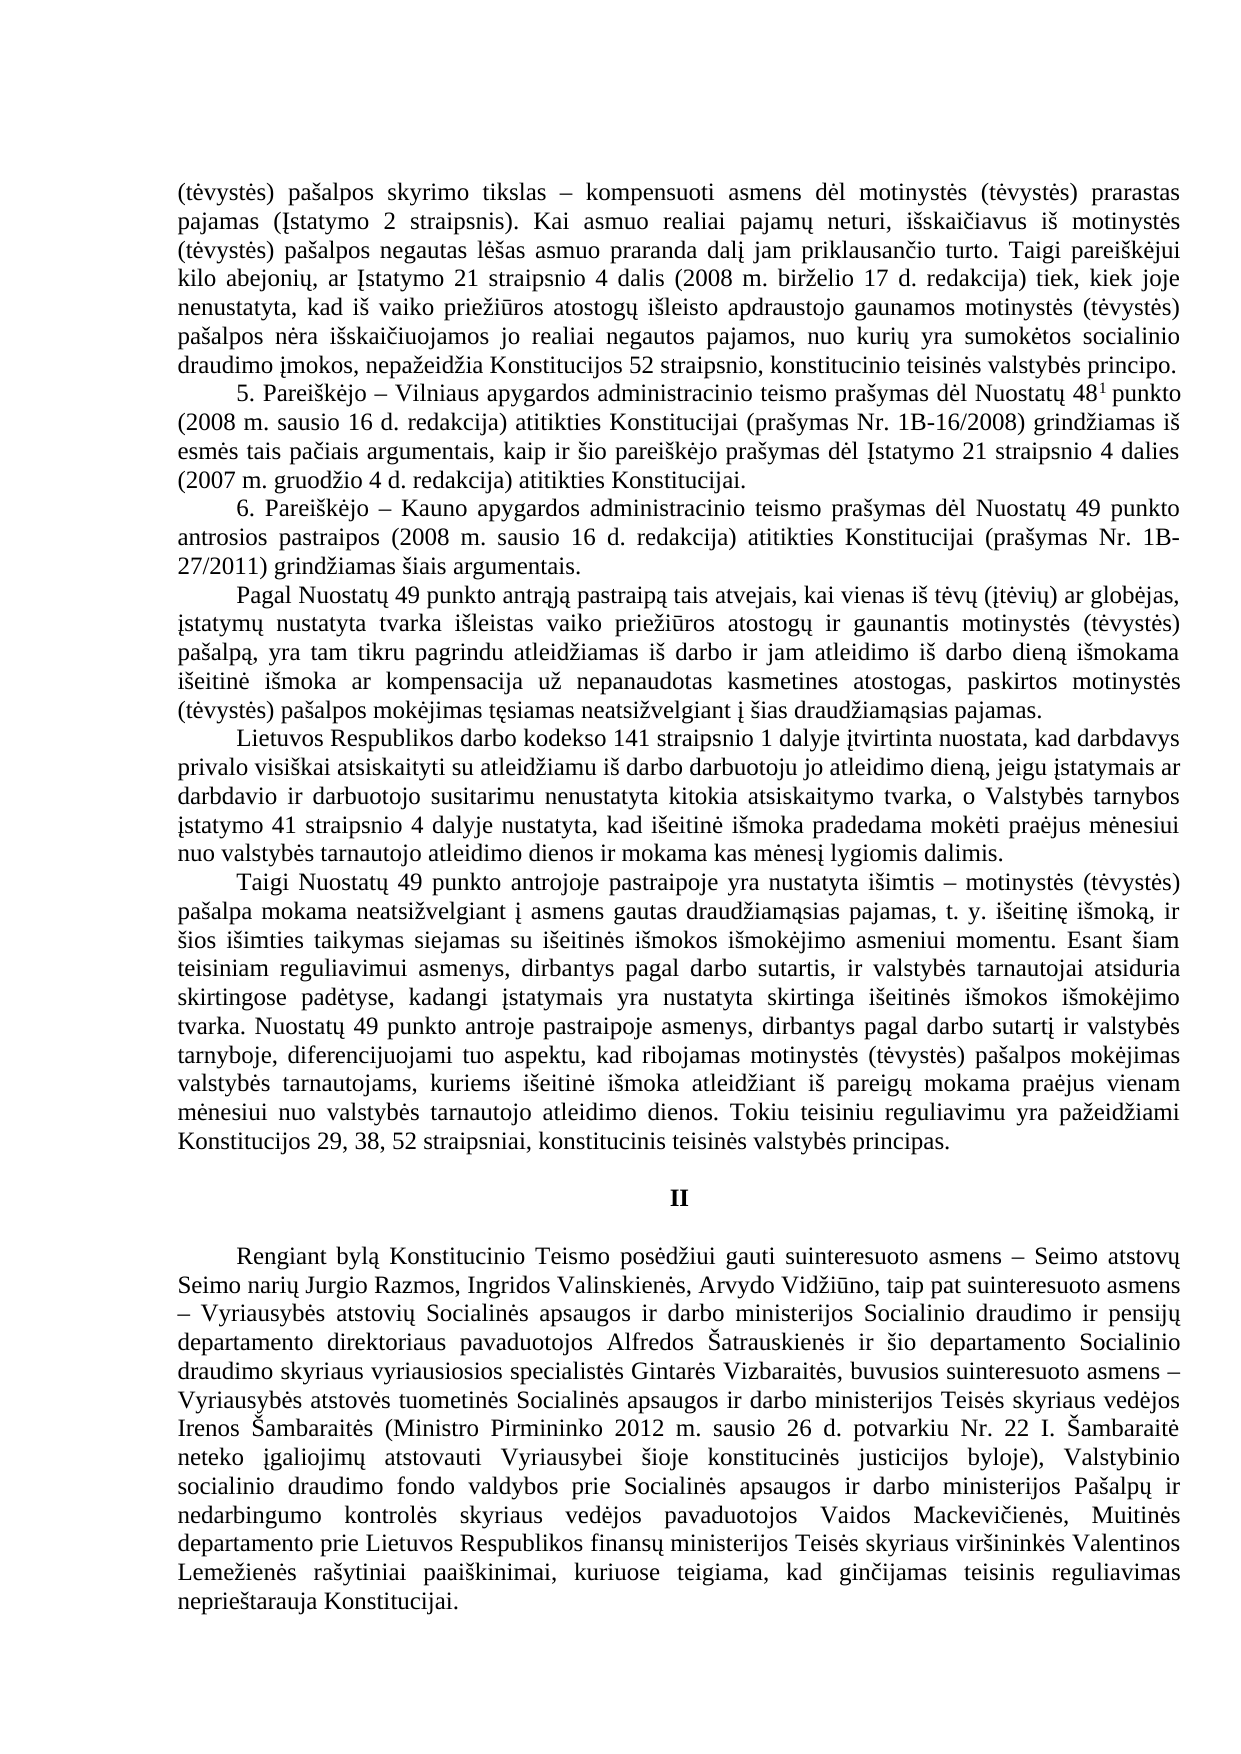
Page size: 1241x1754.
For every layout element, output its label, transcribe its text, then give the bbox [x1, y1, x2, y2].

text 5. Pareiškėjo – Vilniaus apygardos administracinio teismo prašymas dėl Nuostatų 481 punkto (2008 m. sausio 16 d. redakcija) atitikties Konstitucijai (prašymas Nr. 1B-16/2008) grindžiamas iš esmės tais pačiais argumentais, kaip ir šio pareiškėjo prašymas dėl Įstatymo 21 straipsnio 4 dalies (2007 m. gruodžio 4 d. redakcija) atitikties Konstitucijai. [177, 378, 1181, 493]
text 6. Pareiškėjo – Kauno apygardos administracinio teismo prašymas dėl Nuostatų 49 punkto antrosios pastraipos (2008 m. sausio 16 d. redakcija) atitikties Konstitucijai (prašymas Nr. 1B-27/2011) grindžiamas šiais argumentais. [177, 493, 1181, 580]
text Lietuvos Respublikos darbo kodekso 141 straipsnio 1 dalyje įtvirtinta nuostata, kad darbdavys privalo visiškai atsiskaityti su atleidžiamu iš darbo darbuotoju jo atleidimo dieną, jeigu įstatymais ar darbdavio ir darbuotojo susitarimu nenustatyta kitokia atsiskaitymo tvarka, o Valstybės tarnybos įstatymo 41 straipsnio 4 dalyje nustatyta, kad išeitinė išmoka pradedama mokėti praėjus mėnesiui nuo valstybės tarnautojo atleidimo dienos ir mokama kas mėnesį lygiomis dalimis. [177, 723, 1181, 867]
text Rengiant bylą Konstitucinio Teismo posėdžiui gauti suinteresuoto asmens – Seimo atstovų Seimo narių Jurgio Razmos, Ingridos Valinskienės, Arvydo Vidžiūno, taip pat suinteresuoto asmens – Vyriausybės atstovių Socialinės apsaugos ir darbo ministerijos Socialinio draudimo ir pensijų departamento direktoriaus pavaduotojos Alfredos Šatrauskienės ir šio departamento Socialinio draudimo skyriaus vyriausiosios specialistės Gintarės Vizbaraitės, buvusios suinteresuoto asmens – Vyriausybės atstovės tuometinės Socialinės apsaugos ir darbo ministerijos Teisės skyriaus vedėjos Irenos Šambaraitės (Ministro Pirmininko 2012 m. sausio 26 d. potvarkiu Nr. 22 I. Šambaraitė neteko įgaliojimų atstovauti Vyriausybei šioje konstitucinės justicijos byloje), Valstybinio socialinio draudimo fondo valdybos prie Socialinės apsaugos ir darbo ministerijos Pašalpų ir nedarbingumo kontrolės skyriaus vedėjos pavaduotojos Vaidos Mackevičienės, Muitinės departamento prie Lietuvos Respublikos finansų ministerijos Teisės skyriaus viršininkės Valentinos Lemežienės rašytiniai paaiškinimai, kuriuose teigiama, kad ginčijamas teisinis reguliavimas neprieštarauja Konstitucijai. [177, 1241, 1181, 1615]
text Pagal Nuostatų 49 punkto antrąją pastraipą tais atvejais, kai vienas iš tėvų (įtėvių) ar globėjas, įstatymų nustatyta tvarka išleistas vaiko priežiūros atostogų ir gaunantis motinystės (tėvystės) pašalpą, yra tam tikru pagrindu atleidžiamas iš darbo ir jam atleidimo iš darbo dieną išmokama išeitinė išmoka ar kompensacija už nepanaudotas kasmetines atostogas, paskirtos motinystės (tėvystės) pašalpos mokėjimas tęsiamas neatsižvelgiant į šias draudžiamąsias pajamas. [177, 580, 1181, 723]
text II [177, 1183, 1181, 1212]
text (tėvystės) pašalpos skyrimo tikslas – kompensuoti asmens dėl motinystės (tėvystės) prarastas pajamas (Įstatymo 2 straipsnis). Kai asmuo realiai pajamų neturi, išskaičiavus iš motinystės (tėvystės) pašalpos negautas lėšas asmuo praranda dalį jam priklausančio turto. Taigi pareiškėjui kilo abejonių, ar Įstatymo 21 straipsnio 4 dalis (2008 m. birželio 17 d. redakcija) tiek, kiek joje nenustatyta, kad iš vaiko priežiūros atostogų išleisto apdraustojo gaunamos motinystės (tėvystės) pašalpos nėra išskaičiuojamos jo realiai negautos pajamos, nuo kurių yra sumokėtos socialinio draudimo įmokos, nepažeidžia Konstitucijos 52 straipsnio, konstitucinio teisinės valstybės principo. [177, 177, 1181, 378]
text Taigi Nuostatų 49 punkto antrojoje pastraipoje yra nustatyta išimtis – motinystės (tėvystės) pašalpa mokama neatsižvelgiant į asmens gautas draudžiamąsias pajamas, t. y. išeitinę išmoką, ir šios išimties taikymas siejamas su išeitinės išmokos išmokėjimo asmeniui momentu. Esant šiam teisiniam reguliavimui asmenys, dirbantys pagal darbo sutartis, ir valstybės tarnautojai atsiduria skirtingose padėtyse, kadangi įstatymais yra nustatyta skirtinga išeitinės išmokos išmokėjimo tvarka. Nuostatų 49 punkto antroje pastraipoje asmenys, dirbantys pagal darbo sutartį ir valstybės tarnyboje, diferencijuojami tuo aspektu, kad ribojamas motinystės (tėvystės) pašalpos mokėjimas valstybės tarnautojams, kuriems išeitinė išmoka atleidžiant iš pareigų mokama praėjus vienam mėnesiui nuo valstybės tarnautojo atleidimo dienos. Tokiu teisiniu reguliavimu yra pažeidžiami Konstitucijos 29, 38, 52 straipsniai, konstitucinis teisinės valstybės principas. [177, 867, 1181, 1155]
